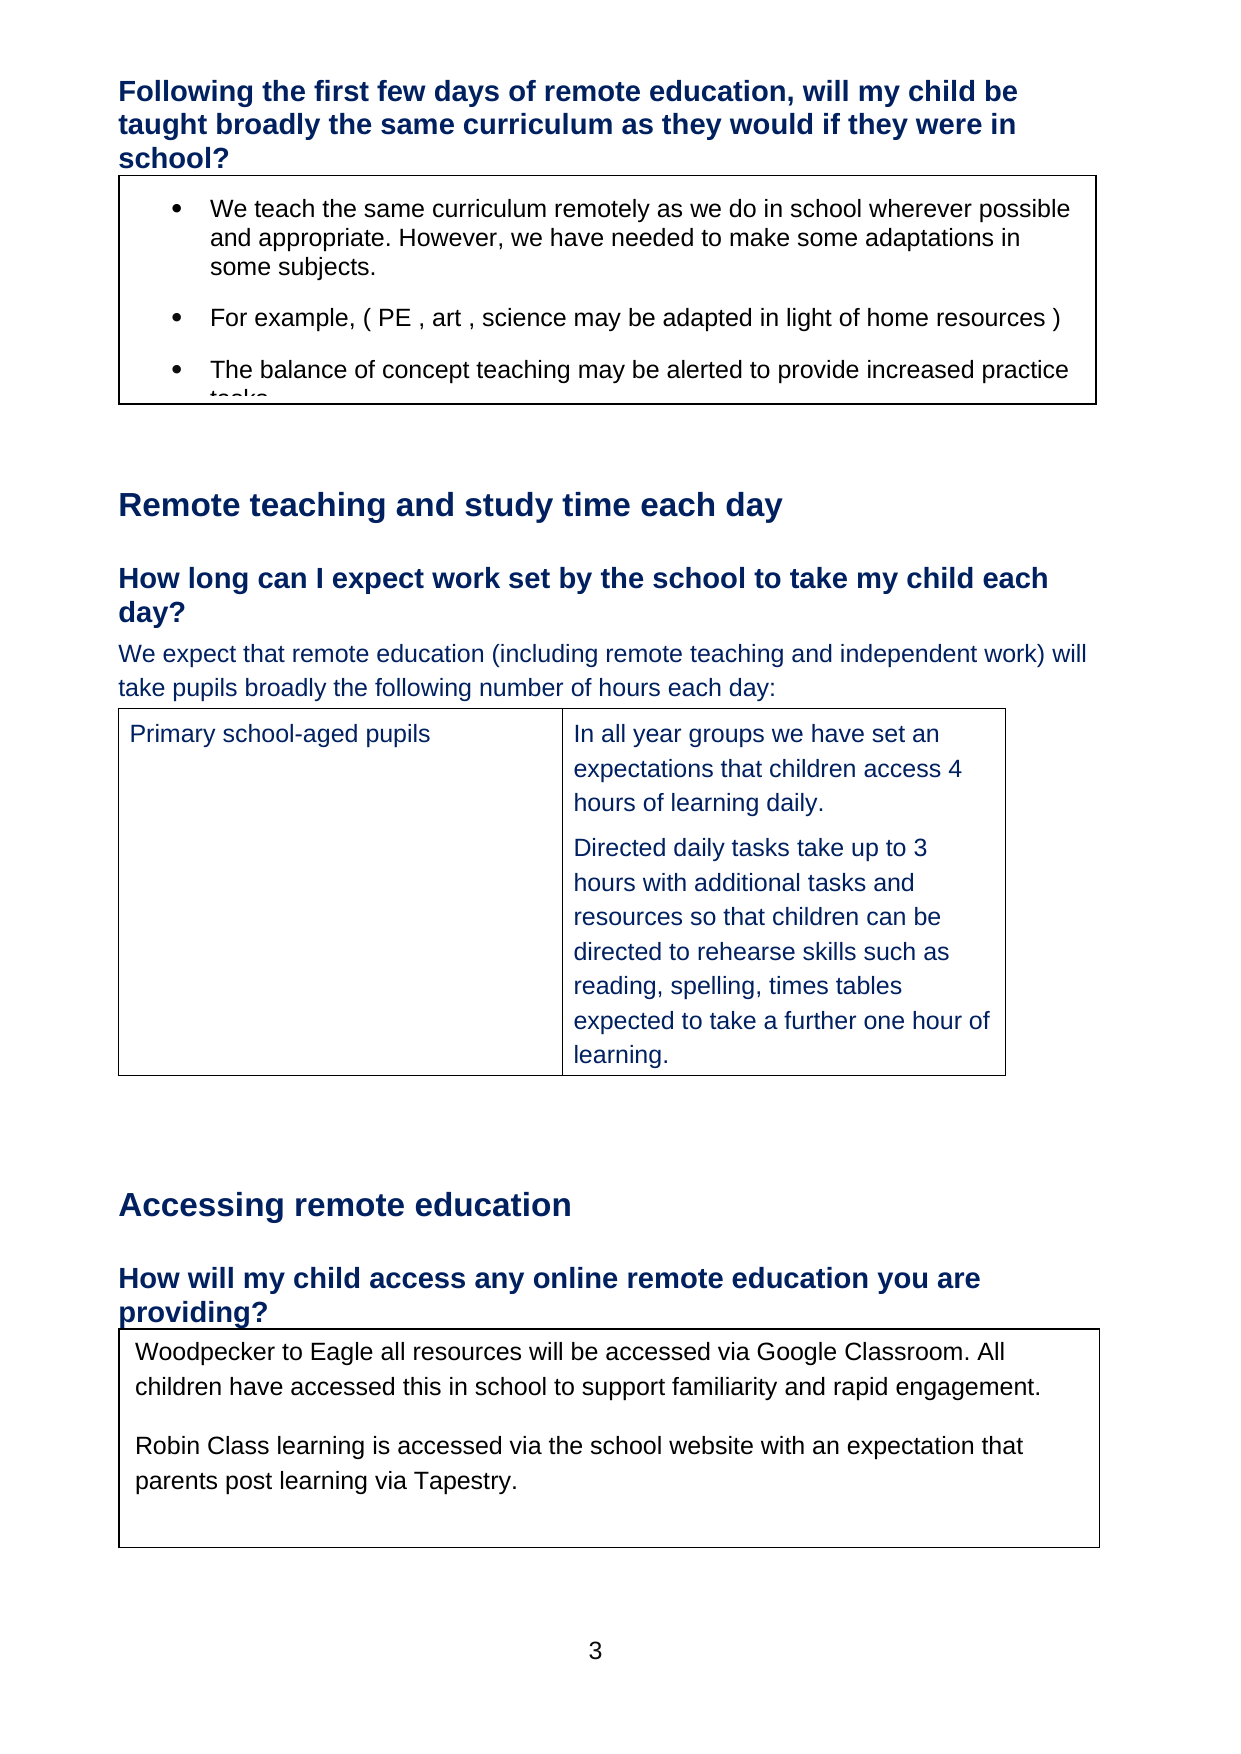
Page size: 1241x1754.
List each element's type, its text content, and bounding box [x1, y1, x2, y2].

table_header Primary school-aged pupils [119, 709, 562, 1074]
text We expect that remote education (including remote teaching and independent work) will take pupils broadly the following number of hours each day: [118, 639, 1107, 702]
subtitle Remote teaching and study time each day [118, 486, 1107, 524]
list For example, ( PE , art , science may be adapted in light of home resources ) [172, 303, 1080, 332]
list The balance of concept teaching may be alerted to provide increased practice tasks. [172, 355, 1080, 396]
text Woodpecker to Eagle all resources will be accessed via Google Classroom. All children have accessed this in school to support familiarity and rapid engagement. [135, 1337, 1083, 1400]
table_header In all year groups we have set an expectations that children access 4 hours of learning daily. Directed daily tasks take up to 3 hours with additional tasks and resources so that children can be directed to rehearse skills such as reading, spelling, times tables expected to take a further one hour of learning. [563, 709, 1005, 1074]
subtitle How will my child access any online remote education you are providing? [118, 1261, 1107, 1328]
subtitle Accessing remote education [118, 1185, 1107, 1223]
list We teach the same curriculum remotely as we do in school wherever possible and appropriate. However, we have needed to make some adaptations in some subjects. [172, 194, 1080, 280]
subtitle Following the first few days of remote education, will my child be taught broadly the same curriculum as they would if they were in school? [118, 74, 1107, 174]
text Robin Class learning is accessed via the school website with an expectation that parents post learning via Tapestry. [135, 1431, 1083, 1494]
subtitle How long can I expect work set by the school to take my child each day? [118, 561, 1107, 628]
